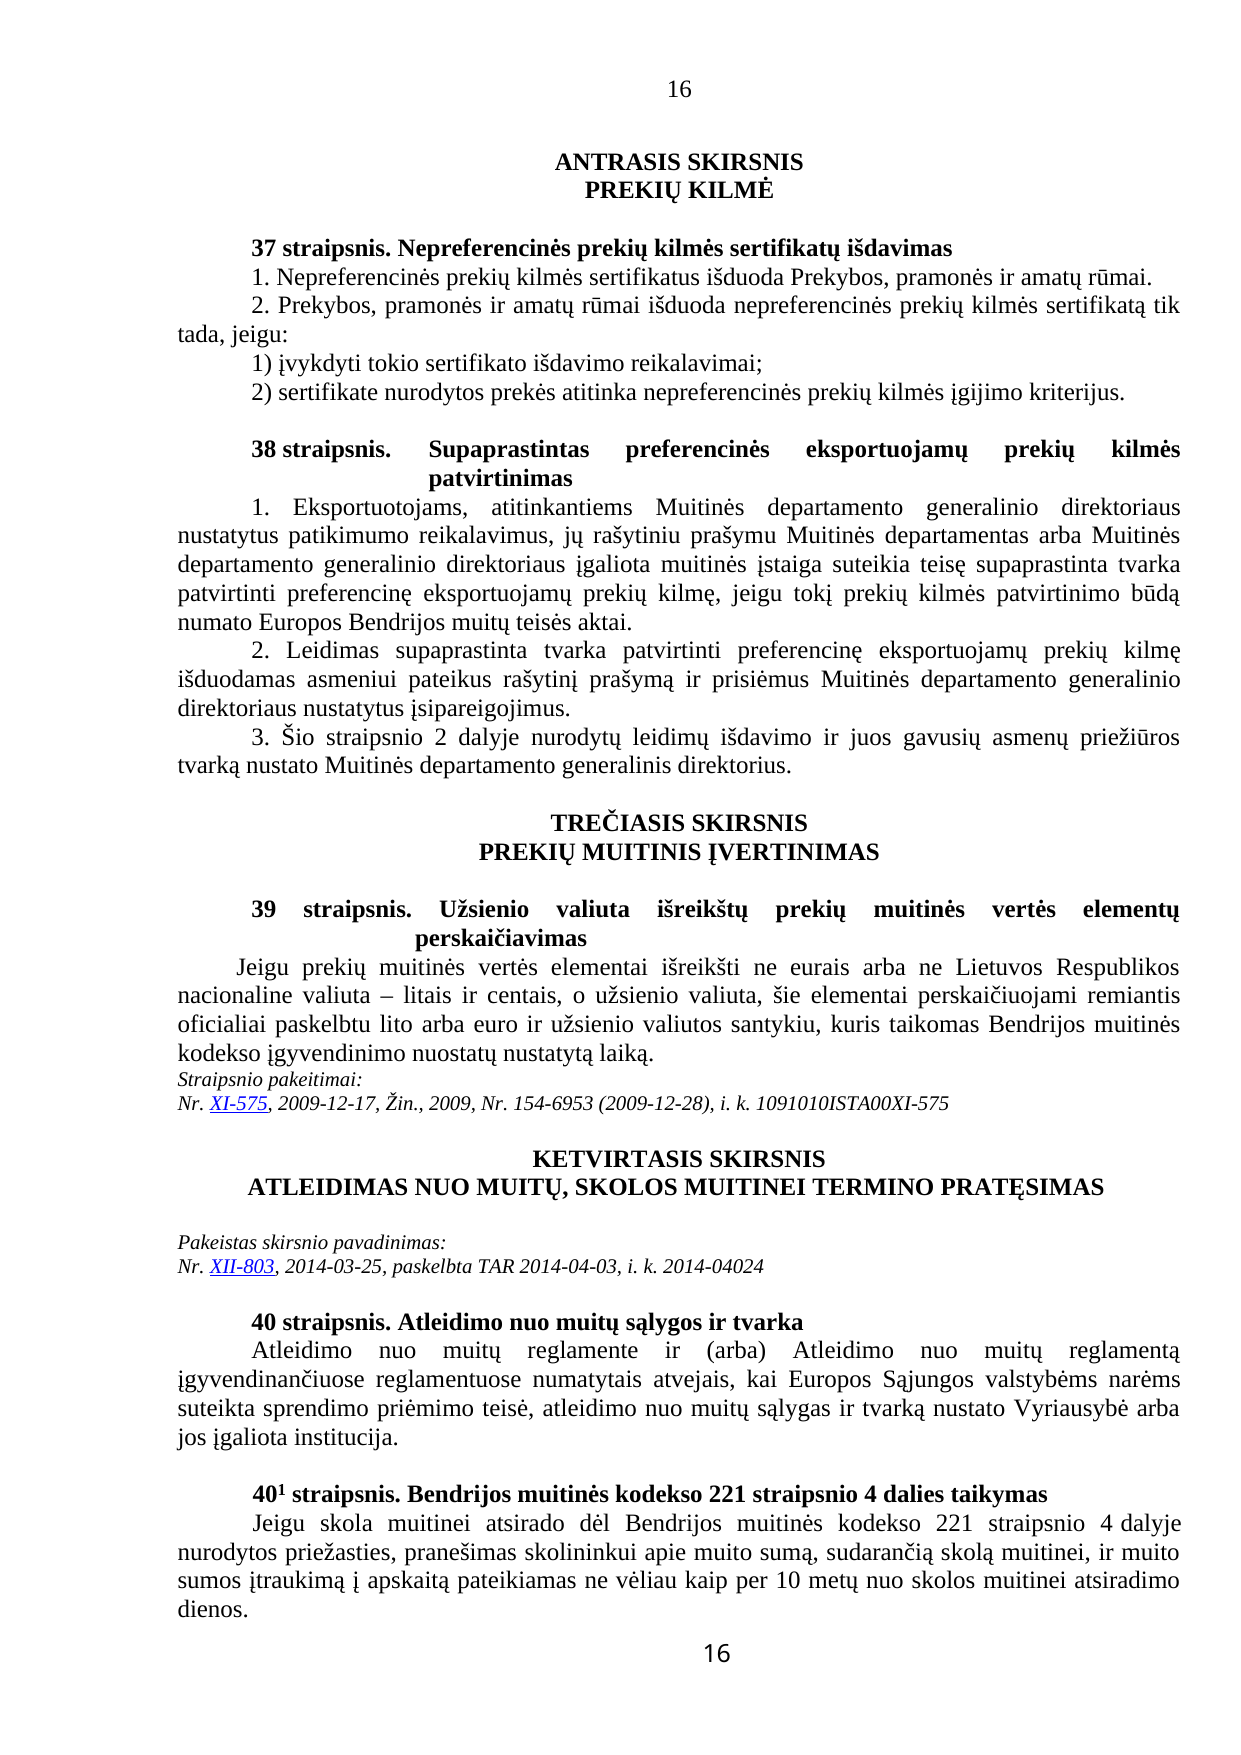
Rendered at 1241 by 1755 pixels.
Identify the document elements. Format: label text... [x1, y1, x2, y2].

text Jeigu skola muitinei atsirado dėl Bendrijos muitinės kodekso 221 straipsnio 4 dalyje nurodytos priežasties, pranešimas skolininkui apie muito sumą, sudarančią skolą muitinei, ir muito sumos įtraukimą į apskaitą pateikiamas ne vėliau kaip per 10 metų nuo skolos muitinei atsiradimo dienos. [177, 1508, 1181, 1623]
text 40 straipsnis. Atleidimo nuo muitų sąlygos ir tvarka [177, 1307, 1181, 1336]
text Jeigu prekių muitinės vertės elementai išreikšti ne eurais arba ne Lietuvos Respublikos nacionaline valiuta – litais ir centais, o užsienio valiuta, šie elementai perskaičiuojami remiantis oficialiai paskelbtu lito arba euro ir užsienio valiutos santykiu, kuris taikomas Bendrijos muitinės kodekso įgyvendinimo nuostatų nustatytą laiką. [177, 952, 1181, 1067]
text Pakeistas skirsnio pavadinimas: [177, 1230, 1181, 1254]
text 39 straipsnis. Užsienio valiuta išreikštų prekių muitinės vertės elementų perskaičiavimas [251, 894, 1181, 952]
text 38 straipsnis. Supaprastintas preferencinės eksportuojamų prekių kilmės patvirtinimas [251, 434, 1181, 492]
text Nr. XI-575, 2009-12-17, Žin., 2009, Nr. 154-6953 (2009-12-28), i. k. 1091010ISTA00XI-575 [177, 1091, 1181, 1115]
text PREKIŲ KILMĖ [177, 176, 1181, 204]
text Straipsnio pakeitimai: [177, 1067, 1181, 1091]
text 37 straipsnis. Nepreferencinės prekių kilmės sertifikatų išdavimas [177, 233, 1181, 262]
text 2. Leidimas supaprastinta tvarka patvirtinti preferencinę eksportuojamų prekių kilmę išduodamas asmeniui pateikus rašytinį prašymą ir prisiėmus Muitinės departamento generalinio direktoriaus nustatytus įsipareigojimus. [177, 636, 1181, 722]
text PREKIŲ MUITINIS ĮVERTINIMAS [177, 837, 1181, 866]
text ATLEIDIMAS NUO MUITŲ, SKOLOS MUITINEI TERMINO PRATĘSIMAS [177, 1172, 1181, 1201]
text Nr. XII-803, 2014-03-25, paskelbta TAR 2014-04-03, i. k. 2014-04024 [177, 1254, 1181, 1278]
text 2. Prekybos, pramonės ir amatų rūmai išduoda nepreferencinės prekių kilmės sertifikatą tik tada, jeigu: [177, 291, 1181, 348]
text 2) sertifikate nurodytos prekės atitinka nepreferencinės prekių kilmės įgijimo kriterijus. [177, 377, 1181, 406]
text Atleidimo nuo muitų reglamente ir (arba) Atleidimo nuo muitų reglamentą įgyvendinančiuose reglamentuose numatytais atvejais, kai Europos Sąjungos valstybėms narėms suteikta sprendimo priėmimo teisė, atleidimo nuo muitų sąlygas ir tvarką nustato Vyriausybė arba jos įgaliota institucija. [177, 1336, 1181, 1451]
text ANTRASIS SKIRSNIS [177, 147, 1181, 176]
text KETVIRTASIS SKIRSNIS [177, 1144, 1181, 1172]
text 1. Nepreferencinės prekių kilmės sertifikatus išduoda Prekybos, pramonės ir amatų rūmai. [177, 262, 1181, 291]
text 401 straipsnis. Bendrijos muitinės kodekso 221 straipsnio 4 dalies taikymas [177, 1479, 1181, 1508]
text 1. Eksportuotojams, atitinkantiems Muitinės departamento generalinio direktoriaus nustatytus patikimumo reikalavimus, jų rašytiniu prašymu Muitinės departamentas arba Muitinės departamento generalinio direktoriaus įgaliota muitinės įstaiga suteikia teisę supaprastinta tvarka patvirtinti preferencinę eksportuojamų prekių kilmę, jeigu tokį prekių kilmės patvirtinimo būdą numato Europos Bendrijos muitų teisės aktai. [177, 492, 1181, 636]
text TREČIASIS SKIRSNIS [177, 808, 1181, 837]
text 1) įvykdyti tokio sertifikato išdavimo reikalavimai; [177, 348, 1181, 377]
text 3. Šio straipsnio 2 dalyje nurodytų leidimų išdavimo ir juos gavusių asmenų priežiūros tvarką nustato Muitinės departamento generalinis direktorius. [177, 722, 1181, 779]
